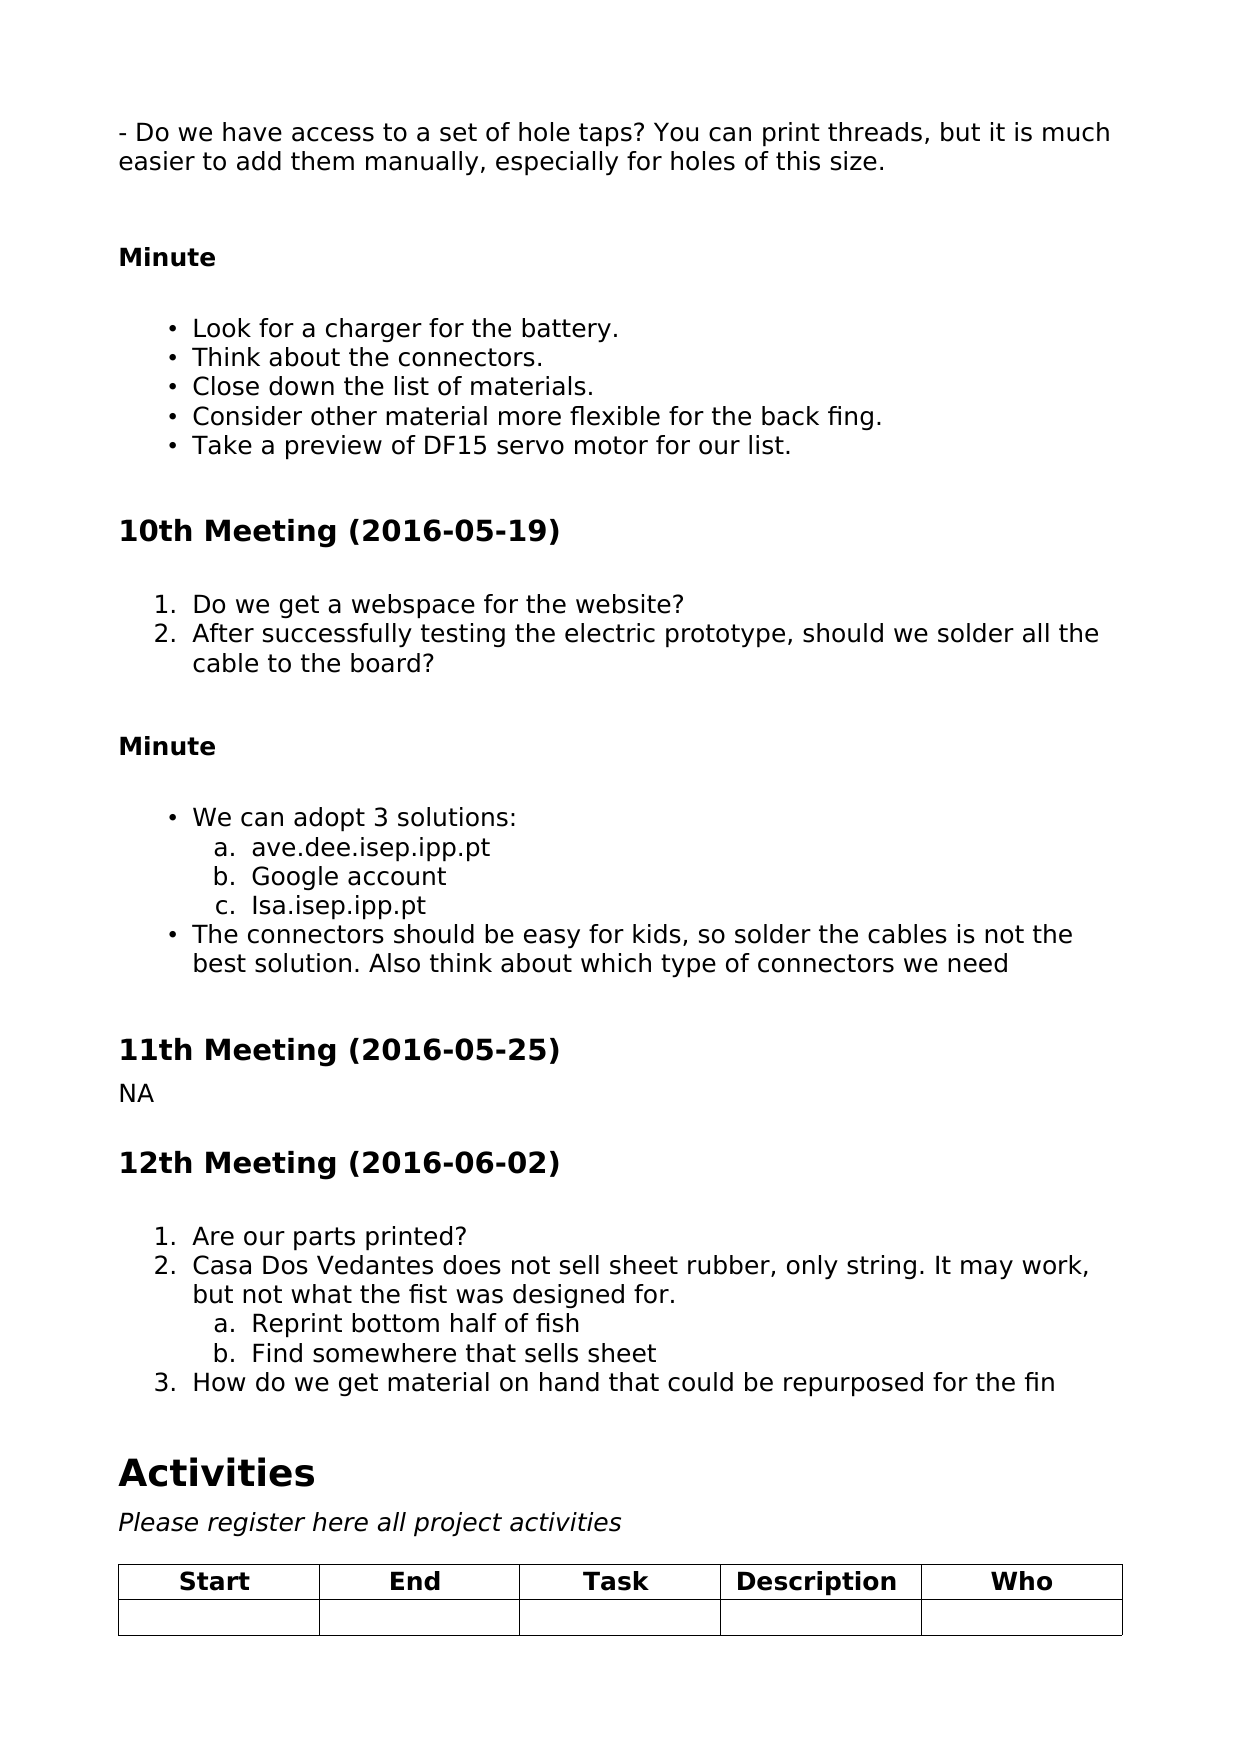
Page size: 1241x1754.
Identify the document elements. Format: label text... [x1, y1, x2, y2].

table_cell [922, 1600, 1122, 1634]
list Reprint bottom half of fish [236, 1310, 1122, 1339]
list Take a preview of DF15 servo motor for our list. [177, 431, 1122, 460]
text NA [118, 1079, 1122, 1109]
list After successfully testing the electric prototype, should we solder all the cable to the board? [177, 620, 1122, 678]
list Google account [236, 862, 1122, 891]
table_cell [520, 1600, 720, 1634]
list How do we get material on hand that could be repurposed for the fin [177, 1368, 1122, 1397]
list Are our parts printed? [177, 1222, 1122, 1251]
list Think about the connectors. [177, 343, 1122, 373]
list Close down the list of materials. [177, 373, 1122, 402]
subtitle 12th Meeting (2016-06-02) [118, 1146, 1122, 1180]
subtitle 10th Meeting (2016-05-19) [118, 514, 1122, 548]
list Isa.isep.ipp.pt [236, 891, 1122, 920]
table_header Who [922, 1565, 1122, 1599]
list Do we get a webspace for the website? [177, 591, 1122, 620]
list Look for a charger for the battery. [177, 314, 1122, 343]
list We can adopt 3 solutions: [177, 804, 1122, 833]
text Please register here all project activities [118, 1508, 1122, 1537]
subtitle Minute [118, 243, 1122, 272]
list Consider other material more flexible for the back fing. [177, 402, 1122, 431]
table_cell [119, 1600, 319, 1634]
list The connectors should be easy for kids, so solder the cables is not the best solution. Also think about which type of connectors we need [177, 920, 1122, 979]
table_header Start [119, 1565, 319, 1599]
list Casa Dos Vedantes does not sell sheet rubber, only string. It may work, but not what the fist was designed for. [177, 1251, 1122, 1310]
table_header Description [721, 1565, 921, 1599]
table_header Task [520, 1565, 720, 1599]
text - Do we have access to a set of hole taps? You can print threads, but it is much easier to add them manually, especially for holes of this size. [118, 118, 1122, 206]
table_cell [721, 1600, 921, 1634]
table_header End [320, 1565, 519, 1599]
subtitle 11th Meeting (2016-05-25) [118, 1033, 1122, 1067]
list Find somewhere that sells sheet [236, 1339, 1122, 1368]
table_cell [320, 1600, 519, 1634]
subtitle Minute [118, 732, 1122, 762]
list ave.dee.isep.ipp.pt [236, 833, 1122, 862]
subtitle Activities [118, 1452, 1122, 1495]
